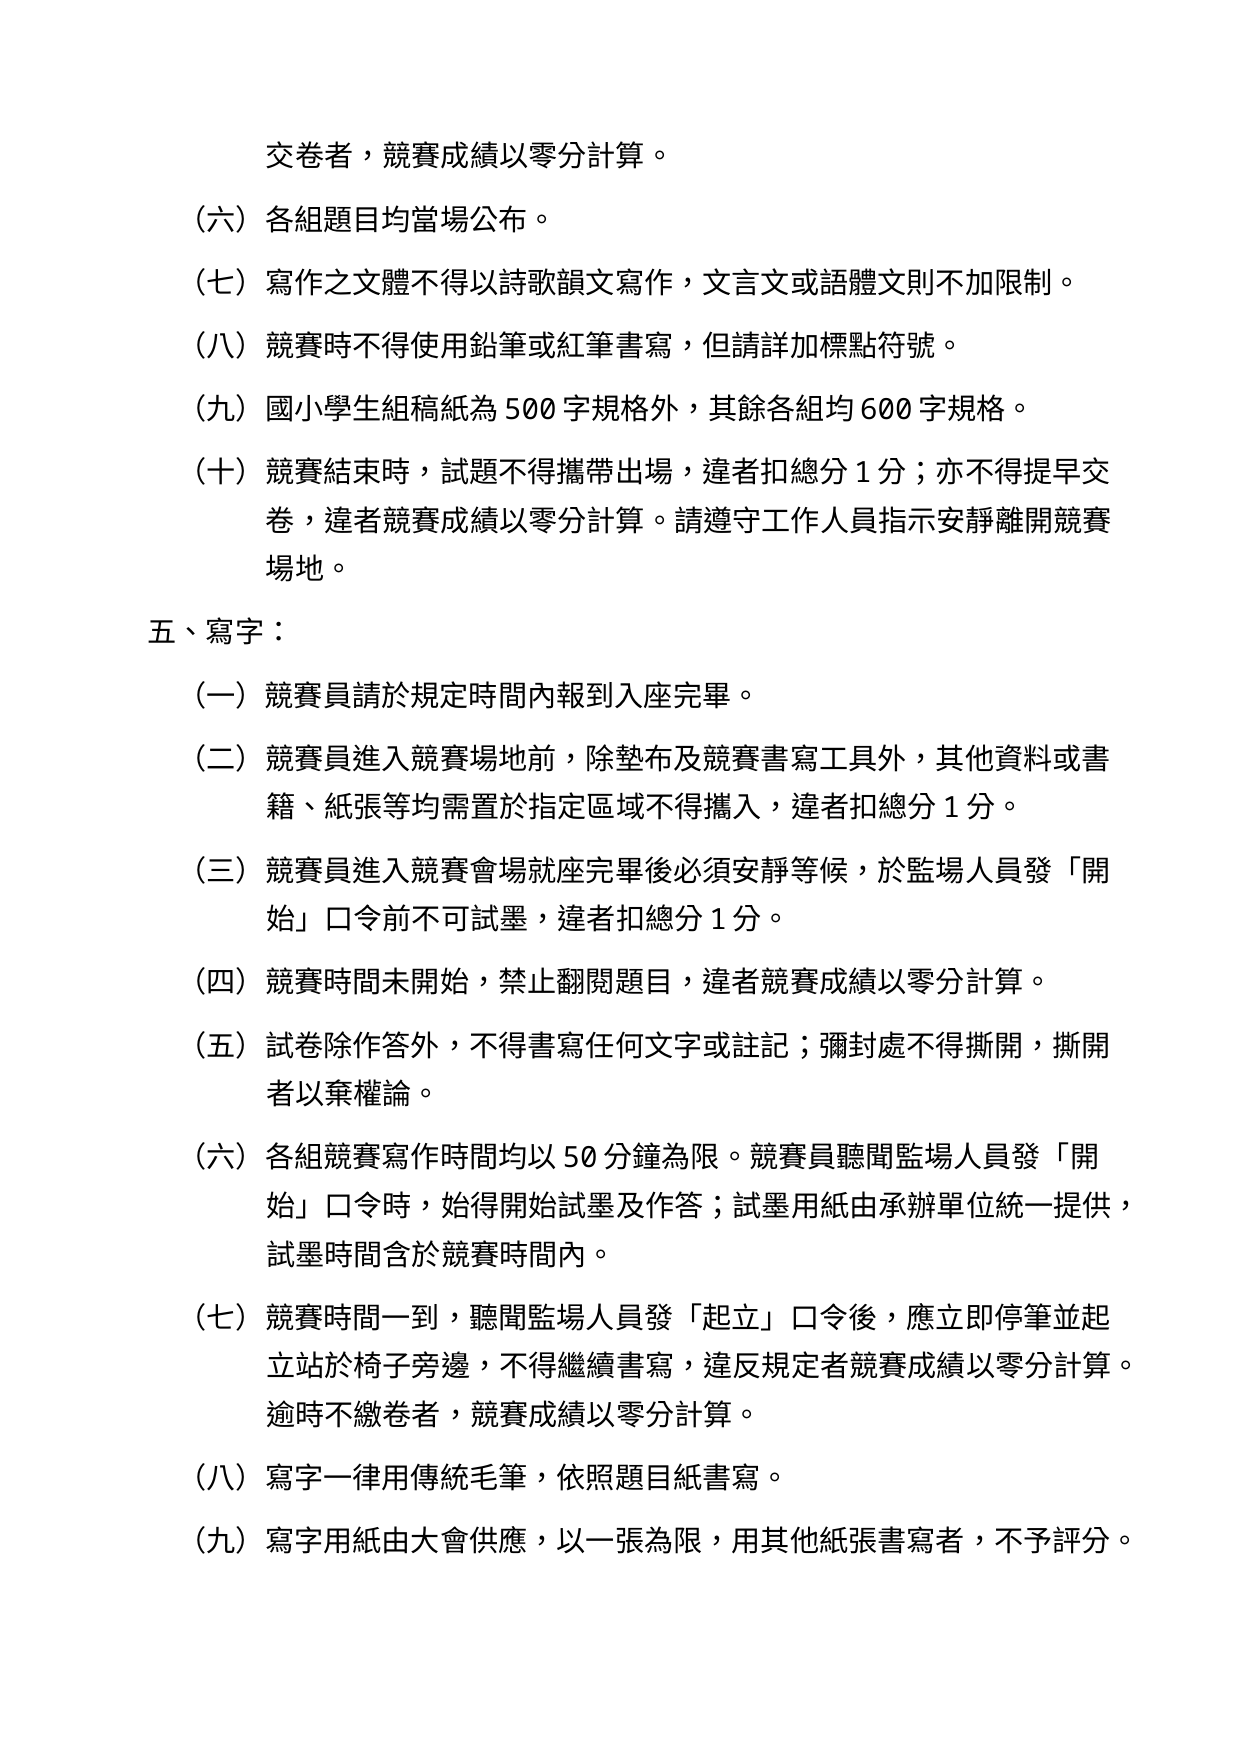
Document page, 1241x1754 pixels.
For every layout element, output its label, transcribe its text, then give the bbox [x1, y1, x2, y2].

text （七）寫作之文體不得以詩歌韻文寫作，文言文或語體文則不加限制。 [177, 259, 1122, 301]
text 五、寫字： [118, 609, 1122, 651]
text （八）競賽時不得使用鉛筆或紅筆書寫，但請詳加標點符號。 [177, 322, 1122, 364]
text 交卷者，競賽成績以零分計算。 [177, 133, 1122, 175]
text （四）競賽時間未開始，禁止翻閱題目，違者競賽成績以零分計算。 [177, 959, 1122, 1001]
text （十）競賽結束時，試題不得攜帶出場，違者扣總分1分；亦不得提早交卷，違者競賽成績以零分計算。請遵守工作人員指示安靜離開競賽場地。 [177, 449, 1122, 588]
text （八）寫字一律用傳統毛筆，依照題目紙書寫。 [177, 1454, 1122, 1497]
text （一）競賽員請於規定時間內報到入座完畢。 [177, 672, 1122, 714]
text （六）各組競賽寫作時間均以50分鐘為限。競賽員聽聞監場人員發「開始」口令時，始得開始試墨及作答；試墨用紙由承辦單位統一提供，試墨時間含於競賽時間內。 [177, 1134, 1122, 1273]
text （六）各組題目均當場公布。 [177, 196, 1122, 238]
text （五）試卷除作答外，不得書寫任何文字或註記；彌封處不得撕開，撕開者以棄權論。 [177, 1022, 1122, 1113]
text （三）競賽員進入競賽會場就座完畢後必須安靜等候，於監場人員發「開始」口令前不可試墨，違者扣總分1分。 [177, 847, 1122, 938]
text （九）寫字用紙由大會供應，以一張為限，用其他紙張書寫者，不予評分。 [177, 1517, 1122, 1560]
text （七）競賽時間一到，聽聞監場人員發「起立」口令後，應立即停筆並起立站於椅子旁邊，不得繼續書寫，違反規定者競賽成績以零分計算。逾時不繳卷者，競賽成績以零分計算。 [177, 1294, 1122, 1433]
text （二）競賽員進入競賽場地前，除墊布及競賽書寫工具外，其他資料或書籍、紙張等均需置於指定區域不得攜入，違者扣總分1分。 [177, 735, 1122, 826]
text （九）國小學生組稿紙為500字規格外，其餘各組均600字規格。 [177, 385, 1122, 428]
